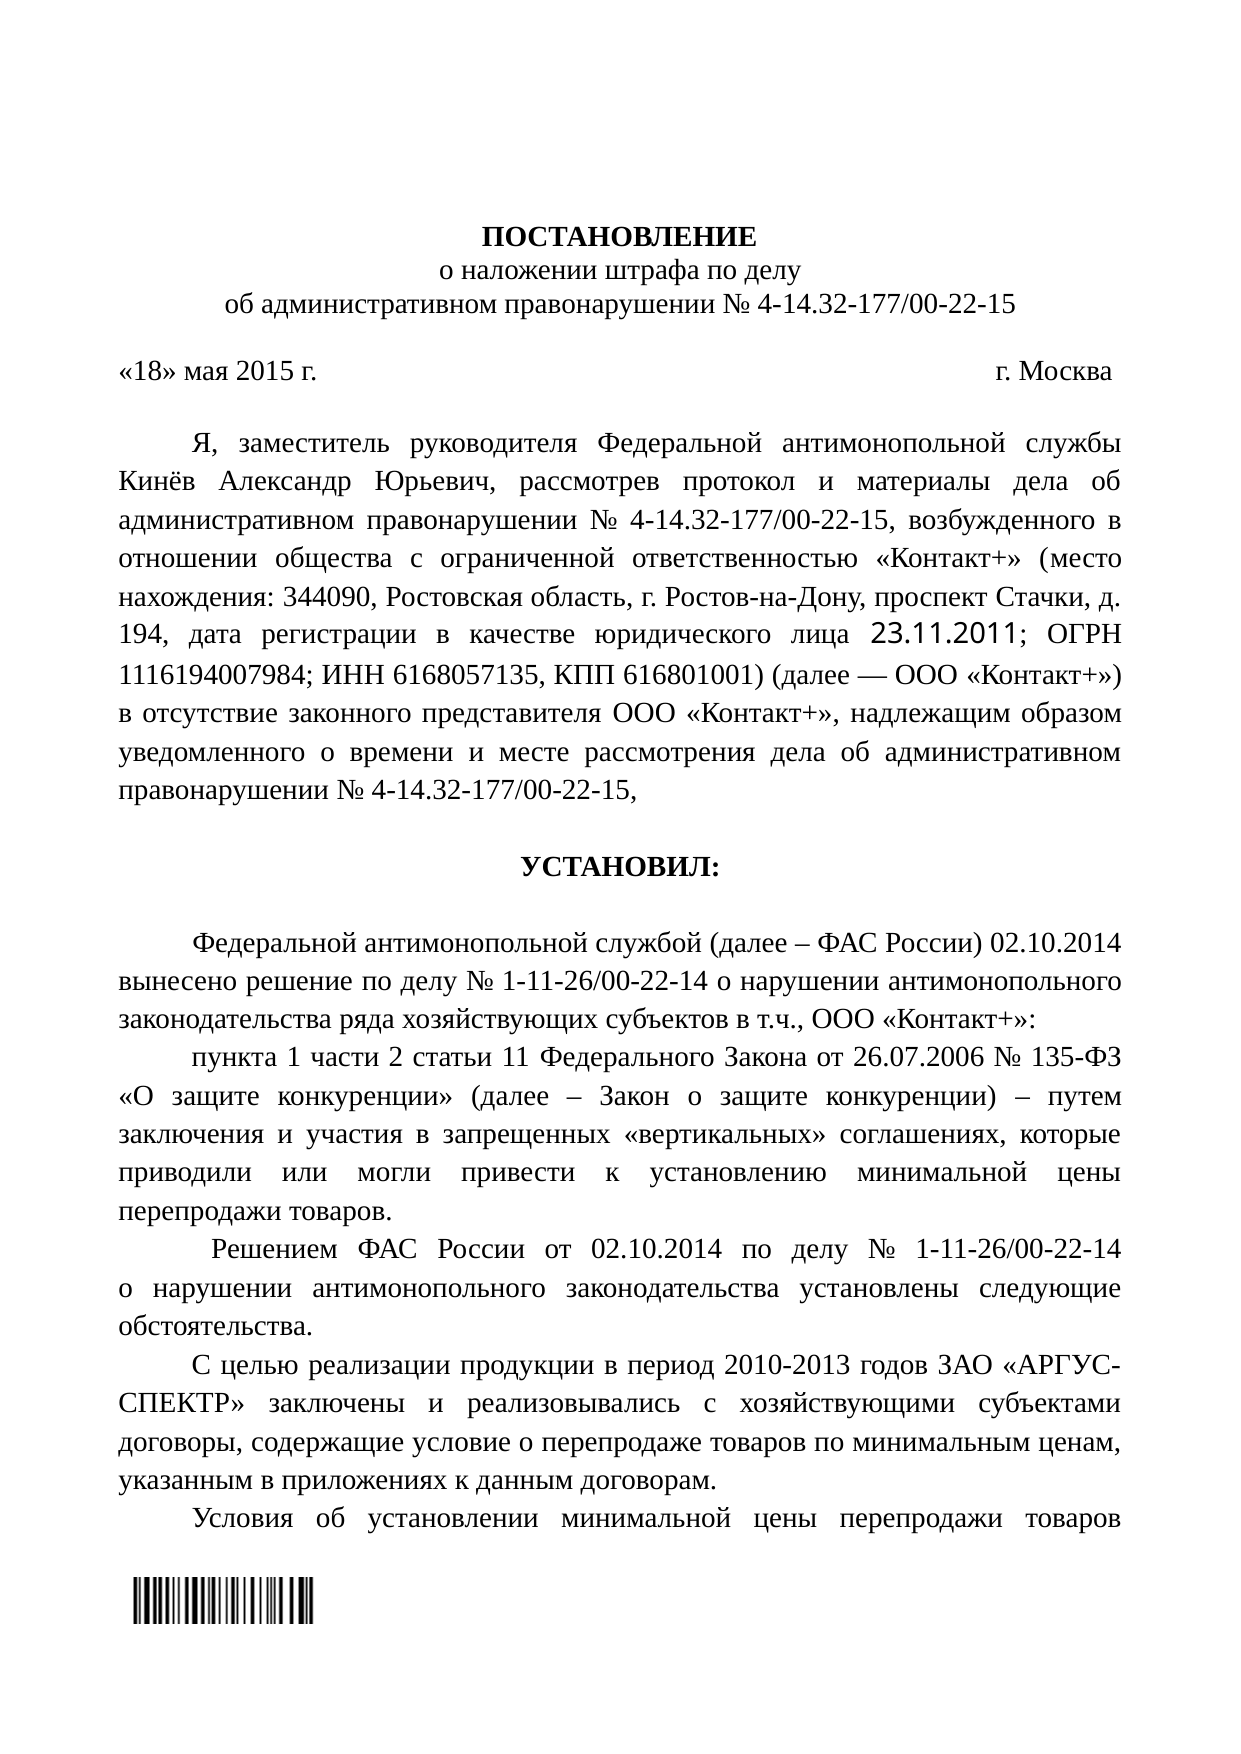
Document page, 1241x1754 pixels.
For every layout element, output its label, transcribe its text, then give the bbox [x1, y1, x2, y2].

text ПОСТАНОВЛЕНИЕ [117, 219, 1122, 252]
text Условия об установлении минимальной цены перепродажи товаров [118, 1496, 1122, 1534]
text о наложении штрафа по делу [118, 252, 1122, 286]
text об административном правонарушении № 4-14.32-177/00-22-15 [118, 286, 1122, 319]
text УСТАНОВИЛ: [118, 844, 1122, 882]
text Решением ФАС России от 02.10.2014 по делу № 1-11-26/00-22-14 о нарушении антимонопольного законодательства установлены следующие обстоятельства. [118, 1227, 1122, 1342]
text пункта 1 части 2 статьи 11 Федерального Закона от 26.07.2006 № 135-ФЗ «О защите конкуренции» (далее – Закон о защите конкуренции) – путем заключения и участия в запрещенных «вертикальных» соглашениях, которые приводили или могли привести к установлению минимальной цены перепродажи товаров. [118, 1034, 1122, 1227]
picture [118, 1577, 331, 1624]
text Федеральной антимонопольной службой (далее – ФАС России) 02.10.2014 вынесено решение по делу № 1-11-26/00-22-14 о нарушении антимонопольного законодательства ряда хозяйствующих субъектов в т.ч., ООО «Контакт+»: [118, 921, 1122, 1034]
text Я, заместитель руководителя Федеральной антимонопольной службы Кинёв Александр Юрьевич, рассмотрев протокол и материалы дела об административном правонарушении № 4-14.32-177/00-22-15, возбужденного в отношении общества с ограниченной ответственностью «Контакт+» (место нахождения: 344090, Ростовская область, г. Ростов-на-Дону, проспект Стачки, д. 194, дата регистрации в качестве юридического лица 23.11.2011; ОГРН 1116194007984; ИНН 6168057135, КПП 616801001) (далее — ООО «Контакт+») в отсутствие законного представителя ООО «Контакт+», надлежащим образом уведомленного о времени и месте рассмотрения дела об административном правонарушении № 4-14.32-177/00-22-15, [118, 420, 1122, 806]
text «18» мая 2015 г. г. Москва [118, 353, 1122, 386]
text С целью реализации продукции в период 2010-2013 годов ЗАО «АРГУС-СПЕКТР» заключены и реализовывались с хозяйствующими субъектами договоры, содержащие условие о перепродаже товаров по минимальным ценам, указанным в приложениях к данным договорам. [118, 1342, 1122, 1496]
